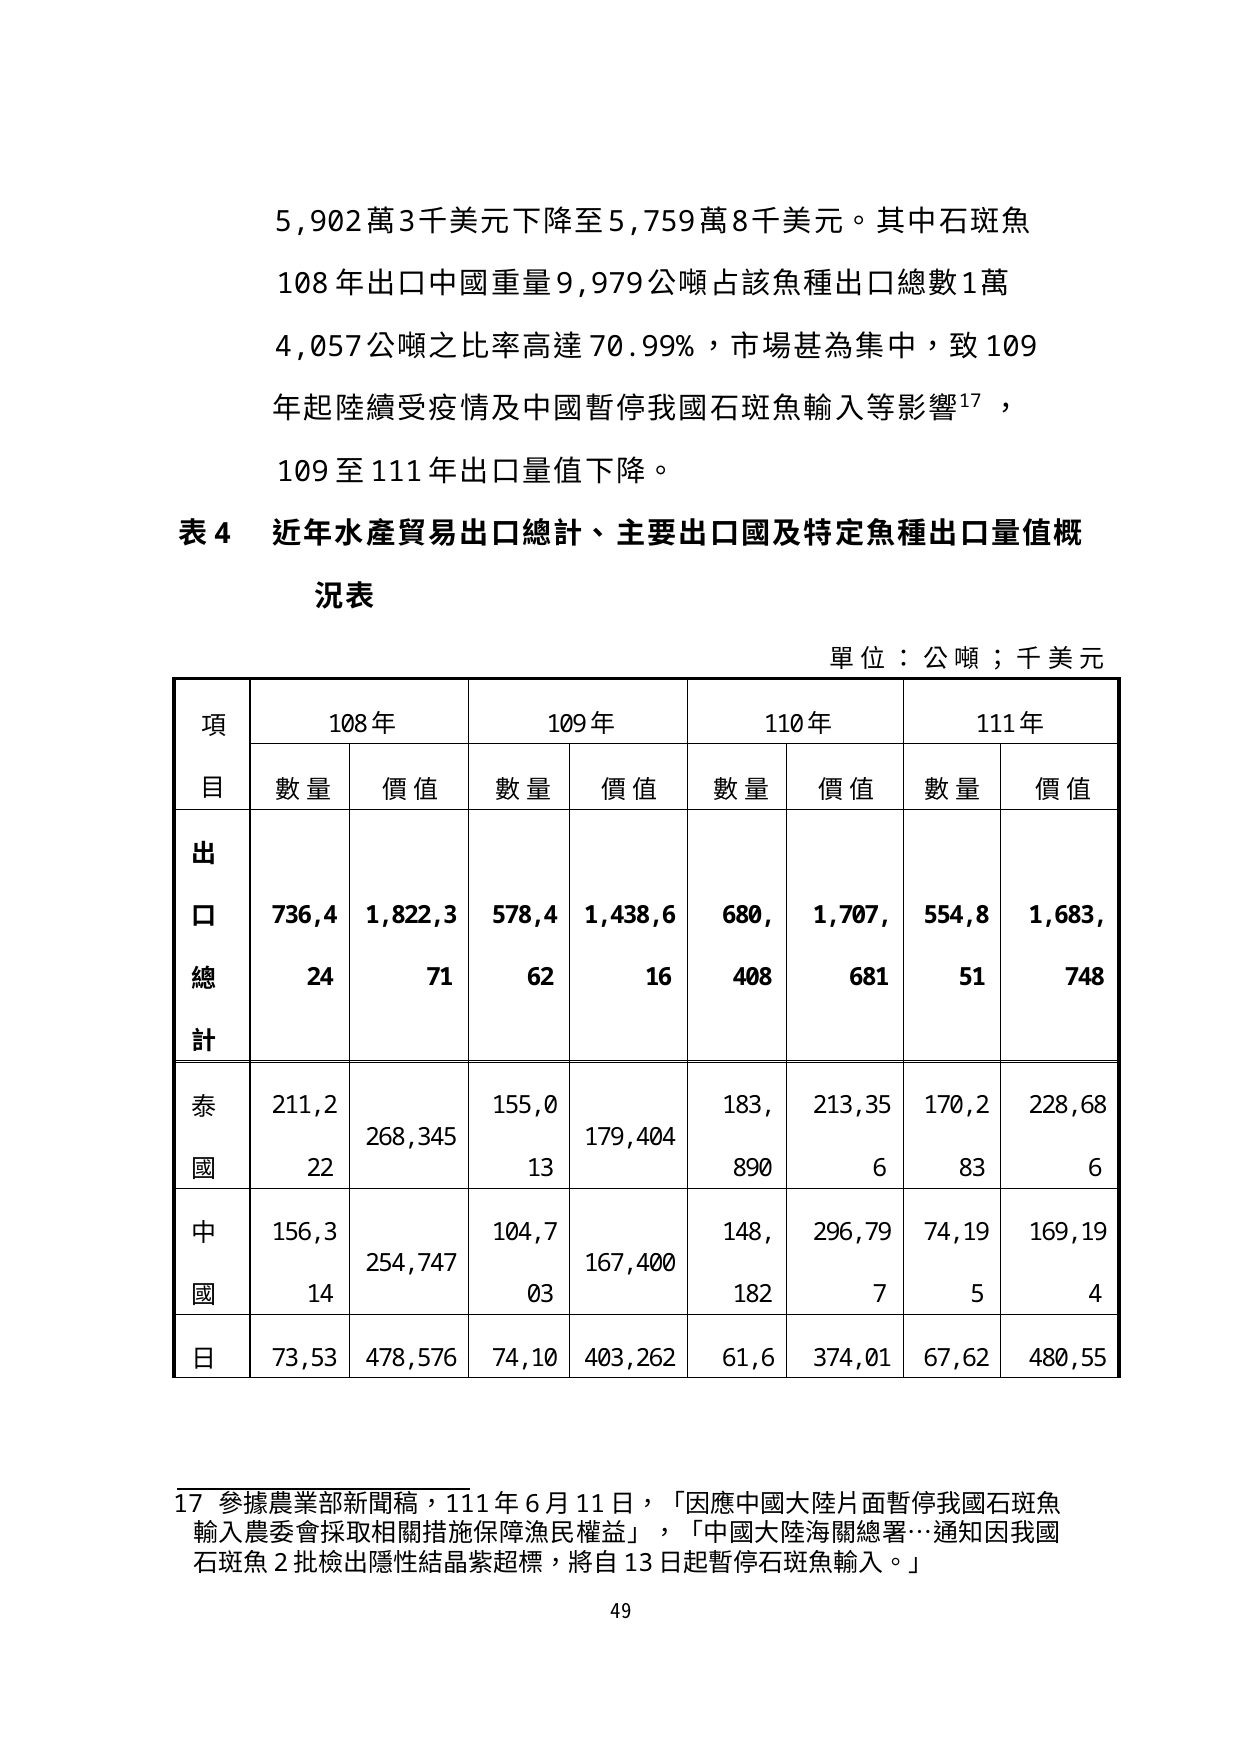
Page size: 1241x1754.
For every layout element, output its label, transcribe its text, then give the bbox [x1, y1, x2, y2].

table_cell 680,408 [688, 810, 786, 1059]
table_header 108年 [251, 680, 468, 743]
table_cell 148,182 [688, 1189, 786, 1314]
table_cell 211,222 [251, 1063, 349, 1188]
table_cell 578,462 [469, 810, 569, 1059]
table_cell 167,400 [570, 1189, 687, 1314]
table_cell 374,01 [787, 1315, 903, 1377]
table_cell 169,194 [1001, 1189, 1117, 1314]
table_cell 1,822,371 [350, 810, 468, 1059]
table_header 110年 [688, 680, 903, 743]
table_header 109年 [469, 680, 687, 743]
table_cell 179,404 [570, 1063, 687, 1188]
text 單位：公噸；千美元 [177, 615, 1107, 677]
table_cell 數量 [469, 744, 569, 808]
table_cell 478,576 [350, 1315, 468, 1377]
table_cell 出口 總計 [176, 810, 249, 1059]
table_cell 403,262 [570, 1315, 687, 1377]
table_cell 554,851 [904, 810, 1000, 1059]
table_cell 74,10 [469, 1315, 569, 1377]
table_cell 74,195 [904, 1189, 1000, 1314]
table_cell 228,686 [1001, 1063, 1117, 1188]
table_cell 價值 [570, 744, 687, 808]
table_cell 67,62 [904, 1315, 1000, 1377]
table_cell 254,747 [350, 1189, 468, 1314]
table_cell 日 [176, 1315, 249, 1377]
text 表4 近年水產貿易出口總計、主要出口國及特定魚種出口量值概況表 [162, 490, 1092, 615]
table_cell 104,703 [469, 1189, 569, 1314]
table_cell 296,797 [787, 1189, 903, 1314]
table_cell 170,283 [904, 1063, 1000, 1188]
table_cell 213,356 [787, 1063, 903, 1188]
table_cell 736,424 [251, 810, 349, 1059]
table_cell 183,890 [688, 1063, 786, 1188]
table_cell 中國 [176, 1189, 249, 1314]
table_cell 價值 [1001, 744, 1117, 808]
table_cell 61,6 [688, 1315, 786, 1377]
table_cell 480,55 [1001, 1315, 1117, 1377]
table_cell 數量 [688, 744, 786, 808]
table_cell 數量 [251, 744, 349, 808]
table_cell 1,683,748 [1001, 810, 1117, 1059]
table_cell 價值 [787, 744, 903, 808]
table_cell 數量 [904, 744, 1000, 808]
table_header 111年 [904, 680, 1117, 743]
table_cell 泰國 [176, 1063, 249, 1188]
text 農業部近年雖持續拓展多元外銷通路以穩定漁民收益，以及持續輔導臺灣鯛精進生產以穩定外銷市場，惟據農業貿易統計，自108至111年，我國石斑魚外銷出口量由1萬4,057公噸下降至6,038公噸，出口值亦從1億971萬2千美元下降至5,177萬9千美元；吳郭魚外銷出口量由2萬3,847公噸下降至1萬9,324公噸，出口值由5,902萬3千美元下降至5,759萬8千美元。其中石斑魚108年出口中國重量9,979公噸占該魚種出口總數1萬4,057公噸之比率高達70.99%，市場甚為集中，致109年起陸續受疫情及中國暫停我國石斑魚輸入等影響，109至111年出口量值下降。 [266, 177, 1063, 490]
table_header 項目 [176, 680, 249, 808]
text 參據農業部新聞稿，111年6月11日，「因應中國大陸片面暫停我國石斑魚輸入農委會採取相關措施保障漁民權益」，「中國大陸海關總署…通知因我國石斑魚2批檢出隱性結晶紫超標，將自13日起暫停石斑魚輸入。」 [173, 1489, 1063, 1577]
table_cell 156,314 [251, 1189, 349, 1314]
table_cell 價值 [350, 744, 468, 808]
table_cell 1,438,616 [570, 810, 687, 1059]
table_cell 73,53 [251, 1315, 349, 1377]
table_cell 1,707,681 [787, 810, 903, 1059]
table_cell 268,345 [350, 1063, 468, 1188]
table_cell 155,013 [469, 1063, 569, 1188]
